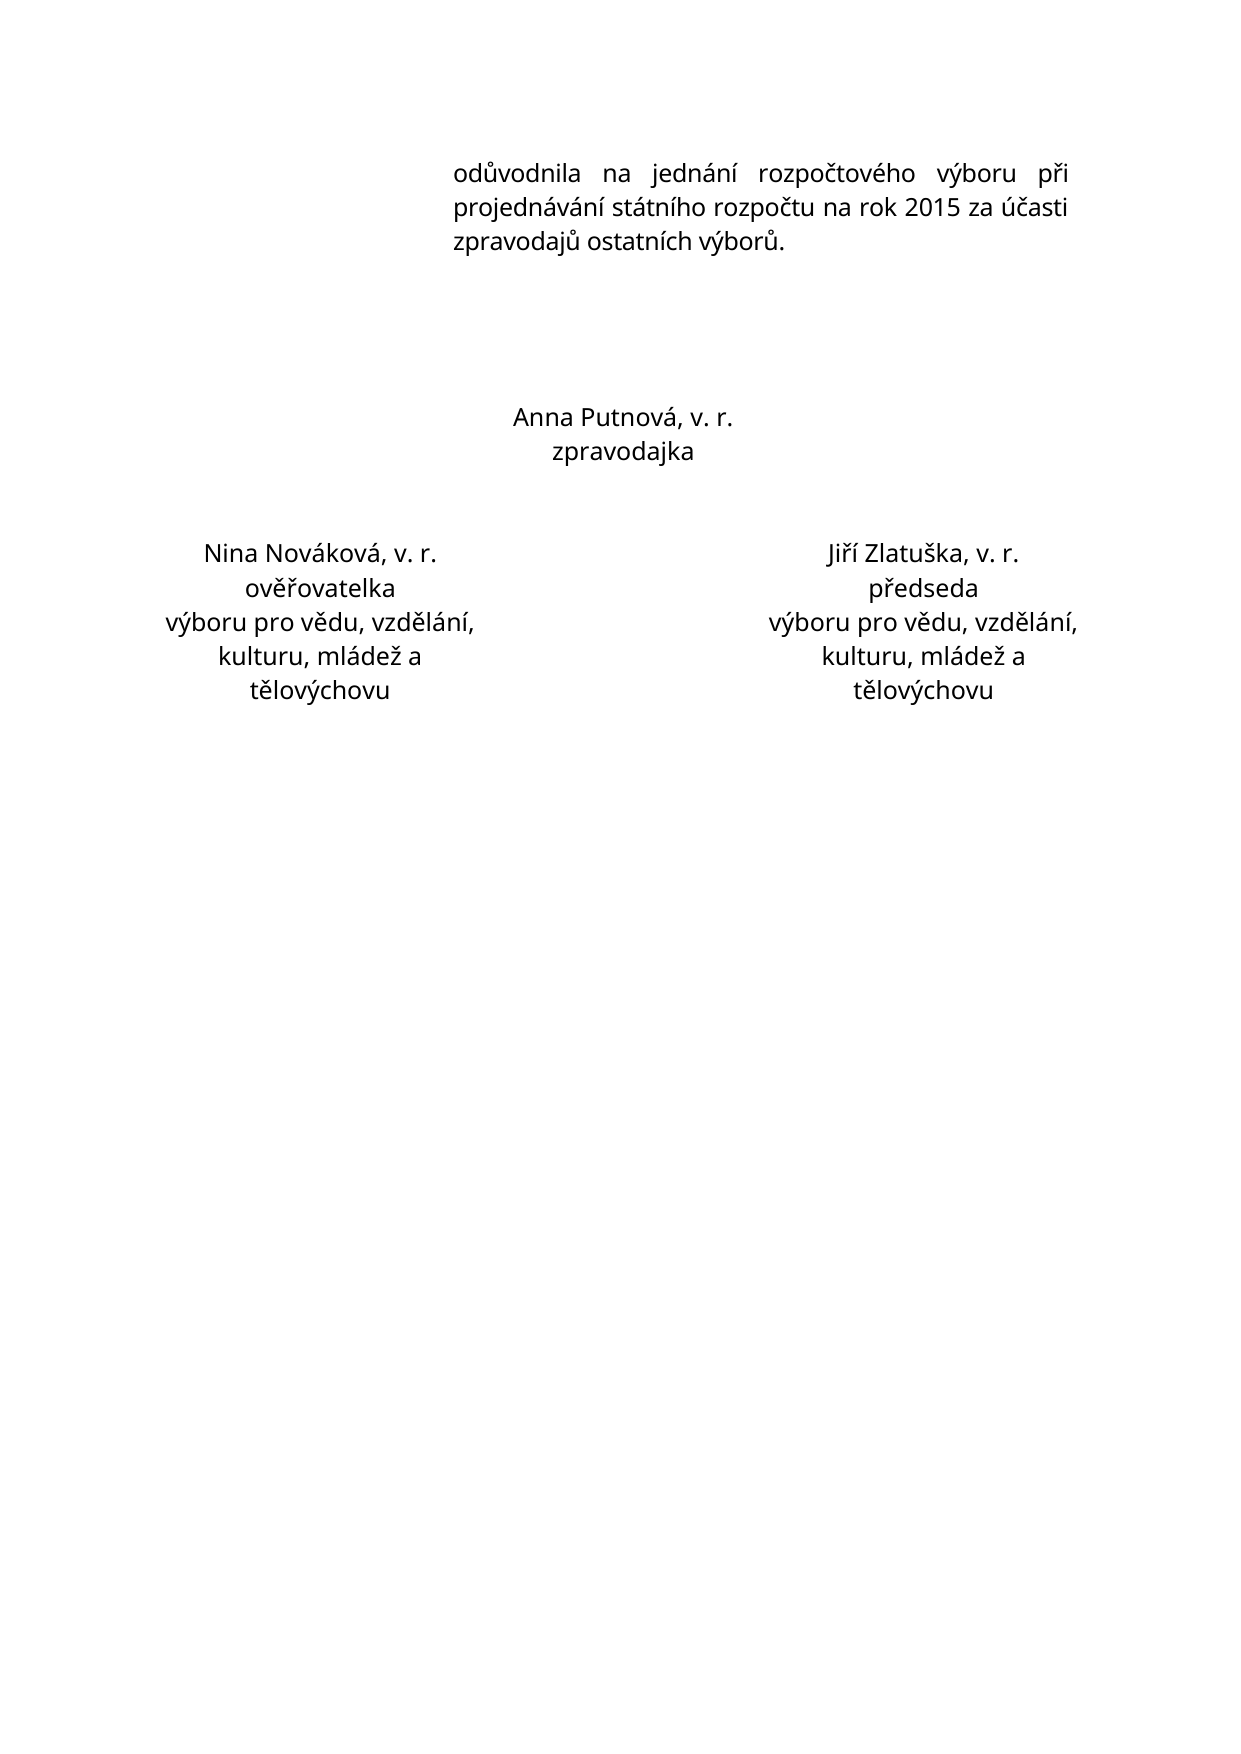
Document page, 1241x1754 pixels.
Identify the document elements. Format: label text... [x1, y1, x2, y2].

table_cell Jiří Zlatuška, v. r. předseda výboru pro vědu, vzdělání, kulturu, mládež a tělovýchovu [756, 536, 1091, 706]
table_header [150, 150, 446, 264]
table_header Anna Putnová, v. r. zpravodajka [490, 400, 756, 536]
table_header [150, 400, 490, 536]
table_header [756, 400, 1091, 536]
table_cell Nina Nováková, v. r. ověřovatelka výboru pro vědu, vzdělání, kulturu, mládež a tělovýchovu [150, 536, 490, 706]
table_cell [490, 536, 756, 706]
table_header odůvodnila na jednání rozpočtového výboru při projednávání státního rozpočtu na rok 2015 za účasti zpravodajů ostatních výborů. [446, 150, 1091, 264]
